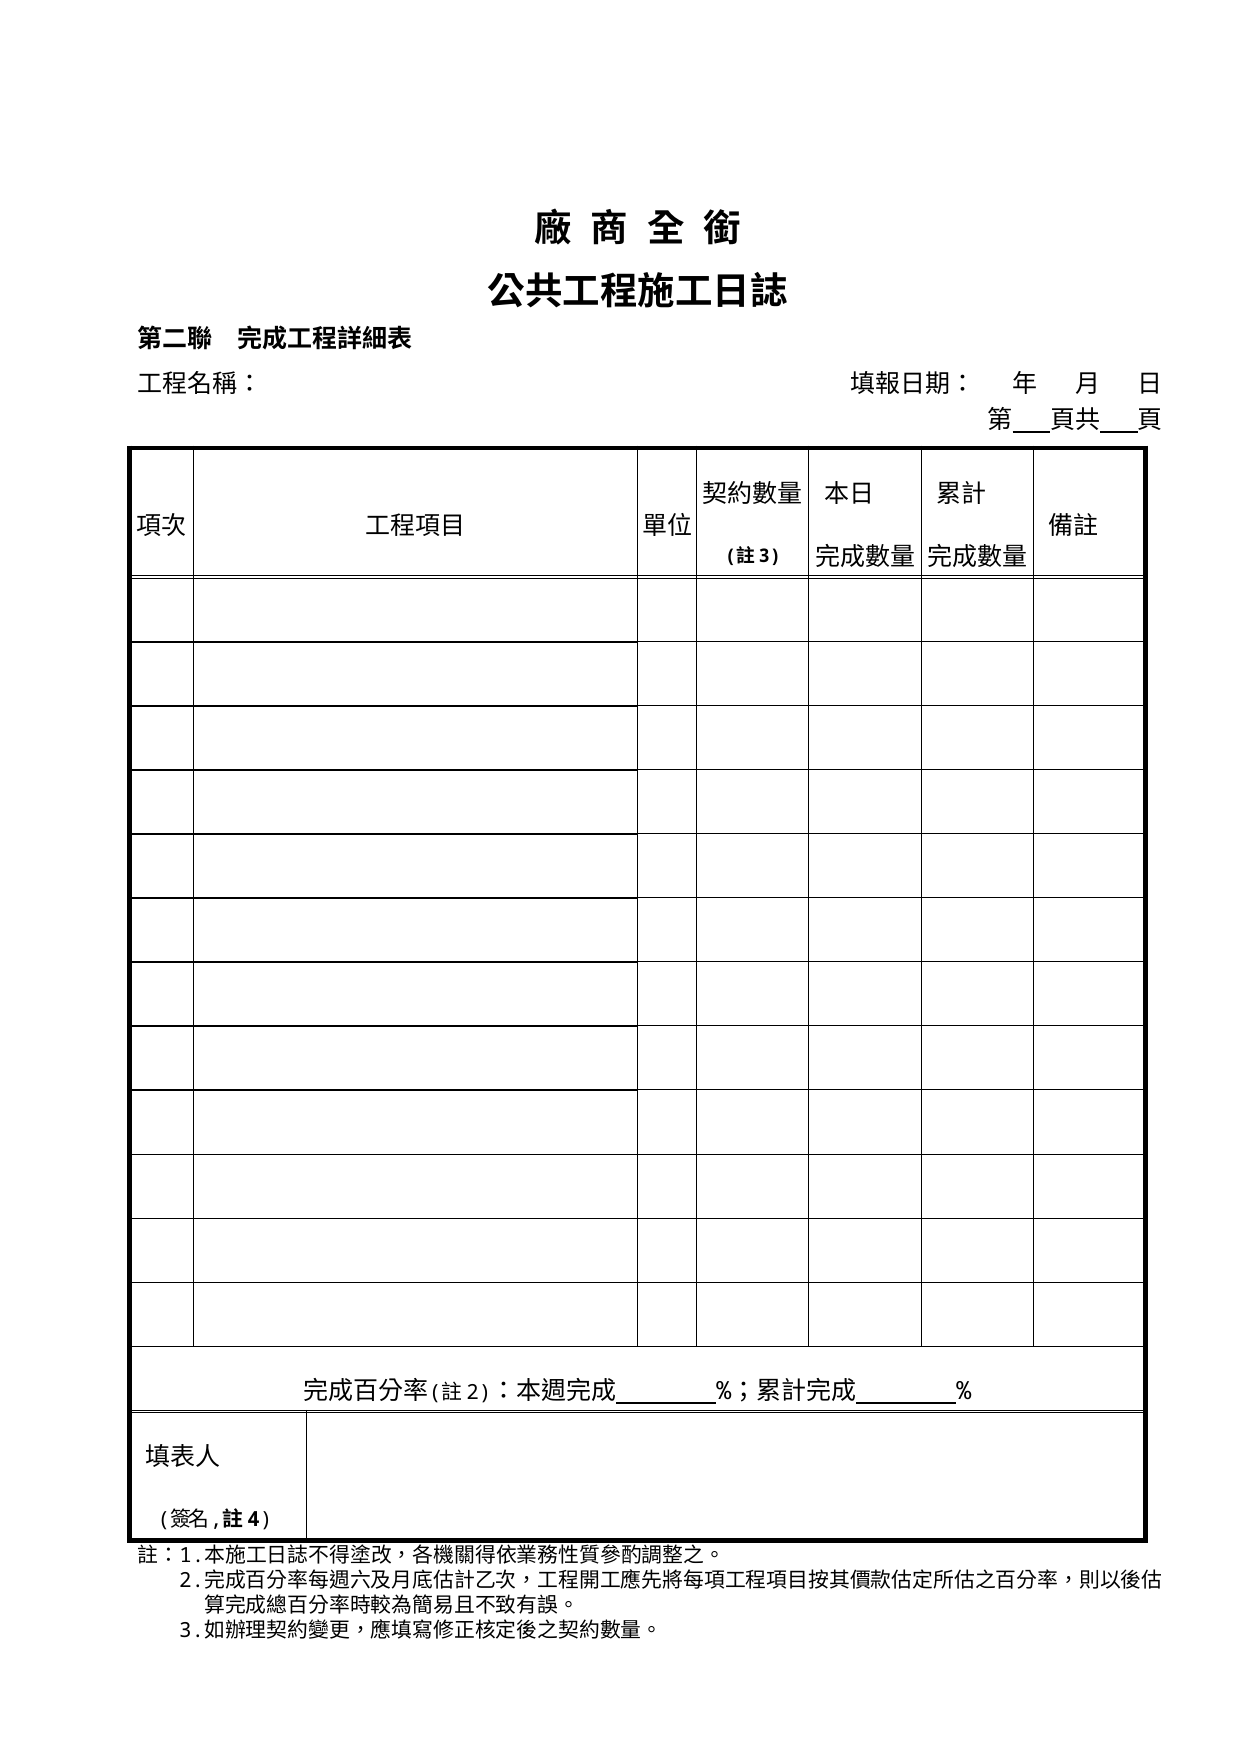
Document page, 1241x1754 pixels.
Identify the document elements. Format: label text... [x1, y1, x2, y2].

table_cell [697, 1090, 808, 1153]
table_cell [1034, 834, 1143, 897]
table_cell [697, 962, 808, 1025]
table_cell [1034, 1026, 1143, 1089]
text 第二聯 完成工程詳細表 [137, 318, 1162, 354]
table_cell [638, 898, 696, 961]
table_cell [194, 1219, 637, 1282]
table_cell [132, 1283, 193, 1346]
table_cell [697, 1283, 808, 1346]
table_header 單位 [638, 450, 696, 575]
table_cell [132, 1155, 193, 1217]
table_cell [194, 1091, 637, 1153]
table_cell [638, 1283, 696, 1346]
table_cell [1034, 706, 1143, 769]
table_cell [1034, 898, 1143, 961]
table_header 備註 [1034, 450, 1143, 575]
table_cell [922, 706, 1033, 769]
table_cell [132, 1219, 193, 1282]
table_cell [809, 1090, 921, 1153]
table_cell [194, 707, 637, 769]
table_header 工程項目 [194, 450, 637, 575]
table_cell [922, 642, 1033, 705]
table_cell [638, 1090, 696, 1153]
table_cell [922, 898, 1033, 961]
table_cell [697, 1155, 808, 1217]
table_cell [1034, 962, 1143, 1025]
table_cell [809, 962, 921, 1025]
table_cell [697, 1219, 808, 1282]
table_cell [638, 706, 696, 769]
table_cell [697, 642, 808, 705]
text 3.如辦理契約變更，應填寫修正核定後之契約數量。 [179, 1617, 1162, 1642]
table_cell [922, 1090, 1033, 1153]
table_cell [638, 1026, 696, 1089]
table_cell [922, 1283, 1033, 1346]
text 第 頁共 頁 [137, 400, 1162, 436]
table_cell [194, 1155, 637, 1217]
table_cell [809, 834, 921, 897]
table_cell [1034, 1283, 1143, 1346]
table_cell [194, 771, 637, 833]
table_cell [132, 899, 193, 961]
table_cell [809, 898, 921, 961]
table_cell 填表人 (簽名,註4) [132, 1413, 306, 1538]
table_cell [194, 963, 637, 1025]
table_cell [194, 1027, 637, 1089]
table_cell [132, 835, 193, 897]
table_header 本日 完成數量 [809, 450, 921, 575]
table_header 項次 [132, 450, 193, 575]
table_cell [638, 1219, 696, 1282]
table_cell [809, 706, 921, 769]
table_cell [809, 1155, 921, 1217]
table_cell [697, 898, 808, 961]
table_cell [1034, 1090, 1143, 1153]
table_cell [809, 1283, 921, 1346]
table_cell [809, 1219, 921, 1282]
table_cell [132, 1091, 193, 1153]
table_cell [697, 834, 808, 897]
table_cell [809, 642, 921, 705]
table_cell [1034, 1155, 1143, 1217]
table_cell [809, 770, 921, 833]
table_cell [809, 1026, 921, 1089]
table_cell 完成百分率(註2)：本週完成 %；累計完成 % [132, 1347, 1143, 1410]
text 公共工程施工日誌 [112, 246, 1162, 309]
table_cell [638, 642, 696, 705]
text 註：1.本施工日誌不得塗改，各機關得依業務性質參酌調整之。 [137, 1542, 1162, 1567]
table_cell [697, 579, 808, 641]
table_cell [922, 770, 1033, 833]
table_cell [809, 579, 921, 641]
table_header 累計 完成數量 [922, 450, 1033, 575]
table_cell [1034, 1219, 1143, 1282]
text 廠 商 全 銜 [112, 184, 1162, 246]
table_cell [697, 1026, 808, 1089]
table_cell [638, 770, 696, 833]
table_cell [1034, 770, 1143, 833]
table_cell [132, 771, 193, 833]
table_cell [194, 899, 637, 961]
table_cell [638, 962, 696, 1025]
table_cell [922, 1026, 1033, 1089]
table_cell [922, 962, 1033, 1025]
table_cell [194, 835, 637, 897]
table_cell [194, 579, 637, 641]
table_cell [132, 643, 193, 705]
table_cell [132, 963, 193, 1025]
table_cell [697, 770, 808, 833]
table_cell [132, 1027, 193, 1089]
text 2.完成百分率每週六及月底估計乙次，工程開工應先將每項工程項目按其價款估定所估之百分率，則以後估算完成總百分率時較為簡易且不致有誤。 [179, 1567, 1162, 1617]
table_cell [1034, 642, 1143, 705]
table_cell [638, 579, 696, 641]
table_cell [1034, 579, 1143, 641]
table_cell [922, 579, 1033, 641]
table_cell [194, 1283, 637, 1346]
table_cell [194, 643, 637, 705]
table_cell [922, 1155, 1033, 1217]
table_cell [922, 1219, 1033, 1282]
table_cell [307, 1413, 1143, 1538]
table_header 契約數量(註3) [697, 450, 808, 575]
table_cell [132, 707, 193, 769]
table_cell [638, 834, 696, 897]
table_cell [922, 834, 1033, 897]
text 工程名稱： 填報日期： 年 月 日 [137, 364, 1162, 400]
table_cell [132, 579, 193, 641]
table_cell [697, 706, 808, 769]
table_cell [638, 1155, 696, 1217]
